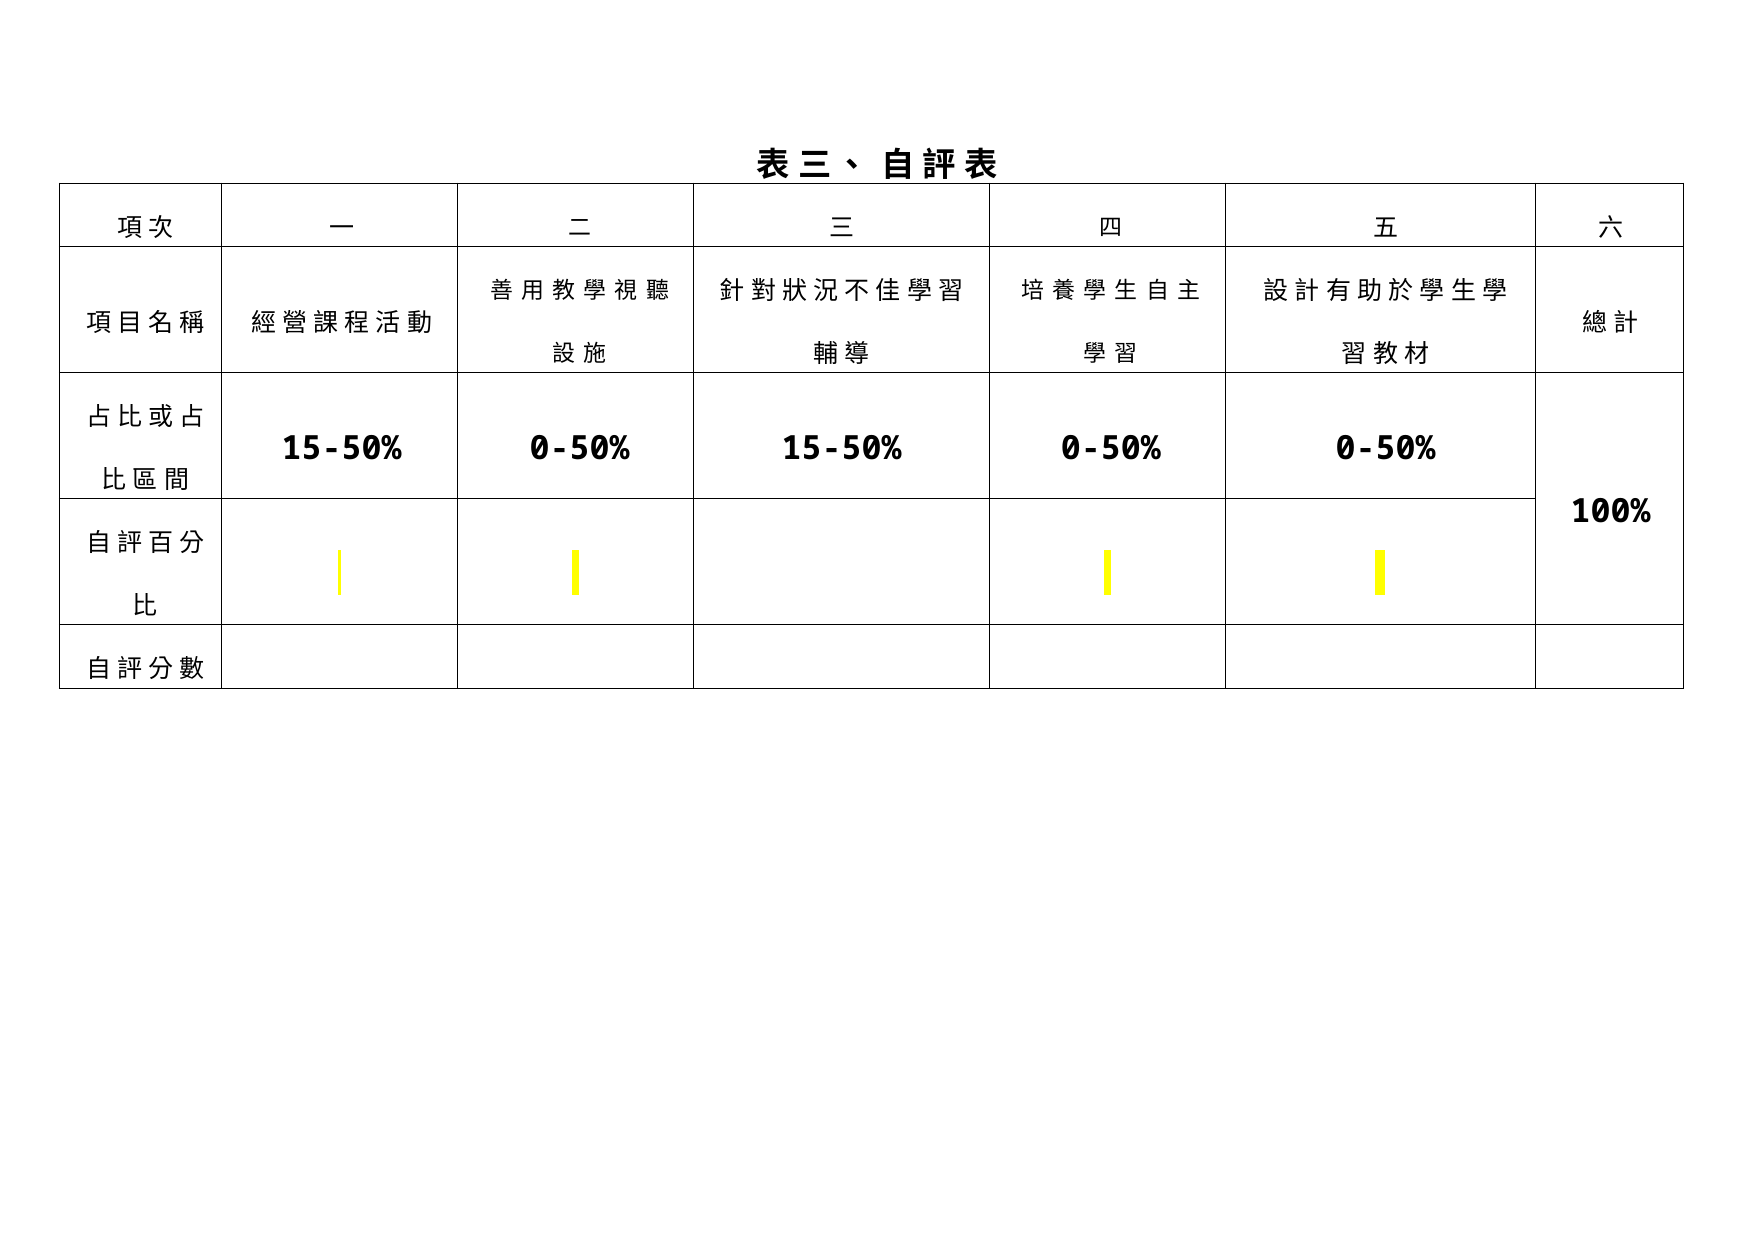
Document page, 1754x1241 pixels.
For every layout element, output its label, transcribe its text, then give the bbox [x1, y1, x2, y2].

table_cell 100% [1536, 373, 1683, 624]
table_header 項次 [60, 184, 221, 246]
table_cell [1226, 499, 1535, 624]
table_cell [694, 625, 989, 688]
table_cell 15-50% [222, 373, 457, 498]
table_header 二 [458, 184, 693, 246]
table_cell 設計有助於學生學習教材 [1226, 247, 1535, 372]
table_cell 0-50% [458, 373, 693, 498]
table_cell 針對狀況不佳學習輔導 [694, 247, 989, 372]
table_header 三 [694, 184, 989, 246]
table_cell [222, 625, 457, 688]
table_cell 善用教學視聽設施 [458, 247, 693, 372]
table_cell 經營課程活動 [222, 247, 457, 372]
table_cell 培養學生自主學習 [990, 247, 1225, 372]
table_header 四 [990, 184, 1225, 246]
table_header 一 [222, 184, 457, 246]
table_cell [458, 625, 693, 688]
table_header 五 [1226, 184, 1535, 246]
table_cell [1226, 625, 1535, 688]
table_cell 0-50% [1226, 373, 1535, 498]
table_cell [694, 499, 989, 624]
table_cell 0-50% [990, 373, 1225, 498]
table_cell [1536, 625, 1683, 688]
table_cell [222, 499, 457, 624]
table_cell 項目名稱 [60, 247, 221, 372]
table_cell 15-50% [694, 373, 989, 498]
text 表三、自評表 [59, 120, 1695, 183]
table_cell [458, 499, 693, 624]
table_cell 總計 [1536, 247, 1683, 372]
table_cell 自評分數 [60, 625, 221, 688]
table_cell 自評百分比 [60, 499, 221, 624]
table_cell 占比或占比區間 [60, 373, 221, 498]
table_header 六 [1536, 184, 1683, 246]
table_cell [990, 625, 1225, 688]
table_cell [990, 499, 1225, 624]
